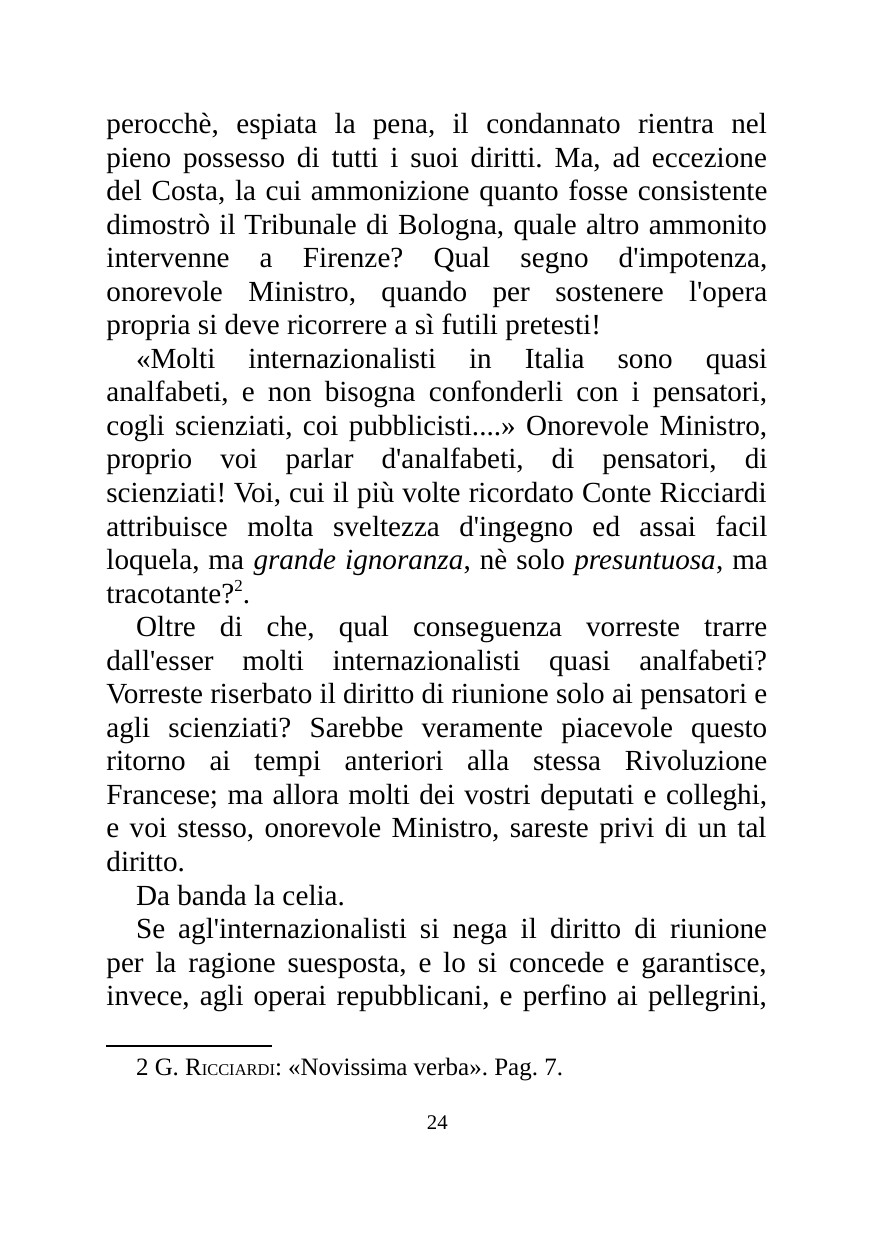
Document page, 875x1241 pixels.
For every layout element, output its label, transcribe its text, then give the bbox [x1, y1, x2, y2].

text Da banda la celia. [106, 878, 768, 911]
text Oltre di che, qual conseguenza vorreste trarre dall'esser molti internazionalisti quasi analfabeti? Vorreste riserbato il diritto di riunione solo ai pensatori e agli scienziati? Sarebbe veramente piacevole questo ritorno ai tempi anteriori alla stessa Rivoluzione Francese; ma allora molti dei vostri deputati e colleghi, e voi stesso, onorevole Ministro, sareste privi di un tal diritto. [106, 609, 768, 878]
text «Molti internazionalisti in Italia sono quasi analfabeti, e non bisogna confonderli con i pensatori, cogli scienziati, coi pubblicisti....» Onorevole Ministro, proprio voi parlar d'analfabeti, di pensatori, di scienziati! Voi, cui il più volte ricordato Conte Ricciardi attribuisce molta sveltezza d'ingegno ed assai facil loquela, ma grande ignoranza, nè solo presuntuosa, ma tracotante?. [106, 341, 768, 609]
text Se agl'internazionalisti si nega il diritto di riunione per la ragione suesposta, e lo si concede e garantisce, invece, agli operai repubblicani, e perfino ai pellegrini, [106, 911, 768, 1012]
text G. Ricciardi: «Novissima verba». Pag. 7. [106, 1052, 768, 1080]
text perocchè, espiata la pena, il condannato rientra nel pieno possesso di tutti i suoi diritti. Ma, ad eccezione del Costa, la cui ammonizione quanto fosse consistente dimostrò il Tribunale di Bologna, quale altro ammonito intervenne a Firenze? Qual segno d'impotenza, onorevole Ministro, quando per sostenere l'opera propria si deve ricorrere a sì futili pretesti! [106, 106, 768, 341]
